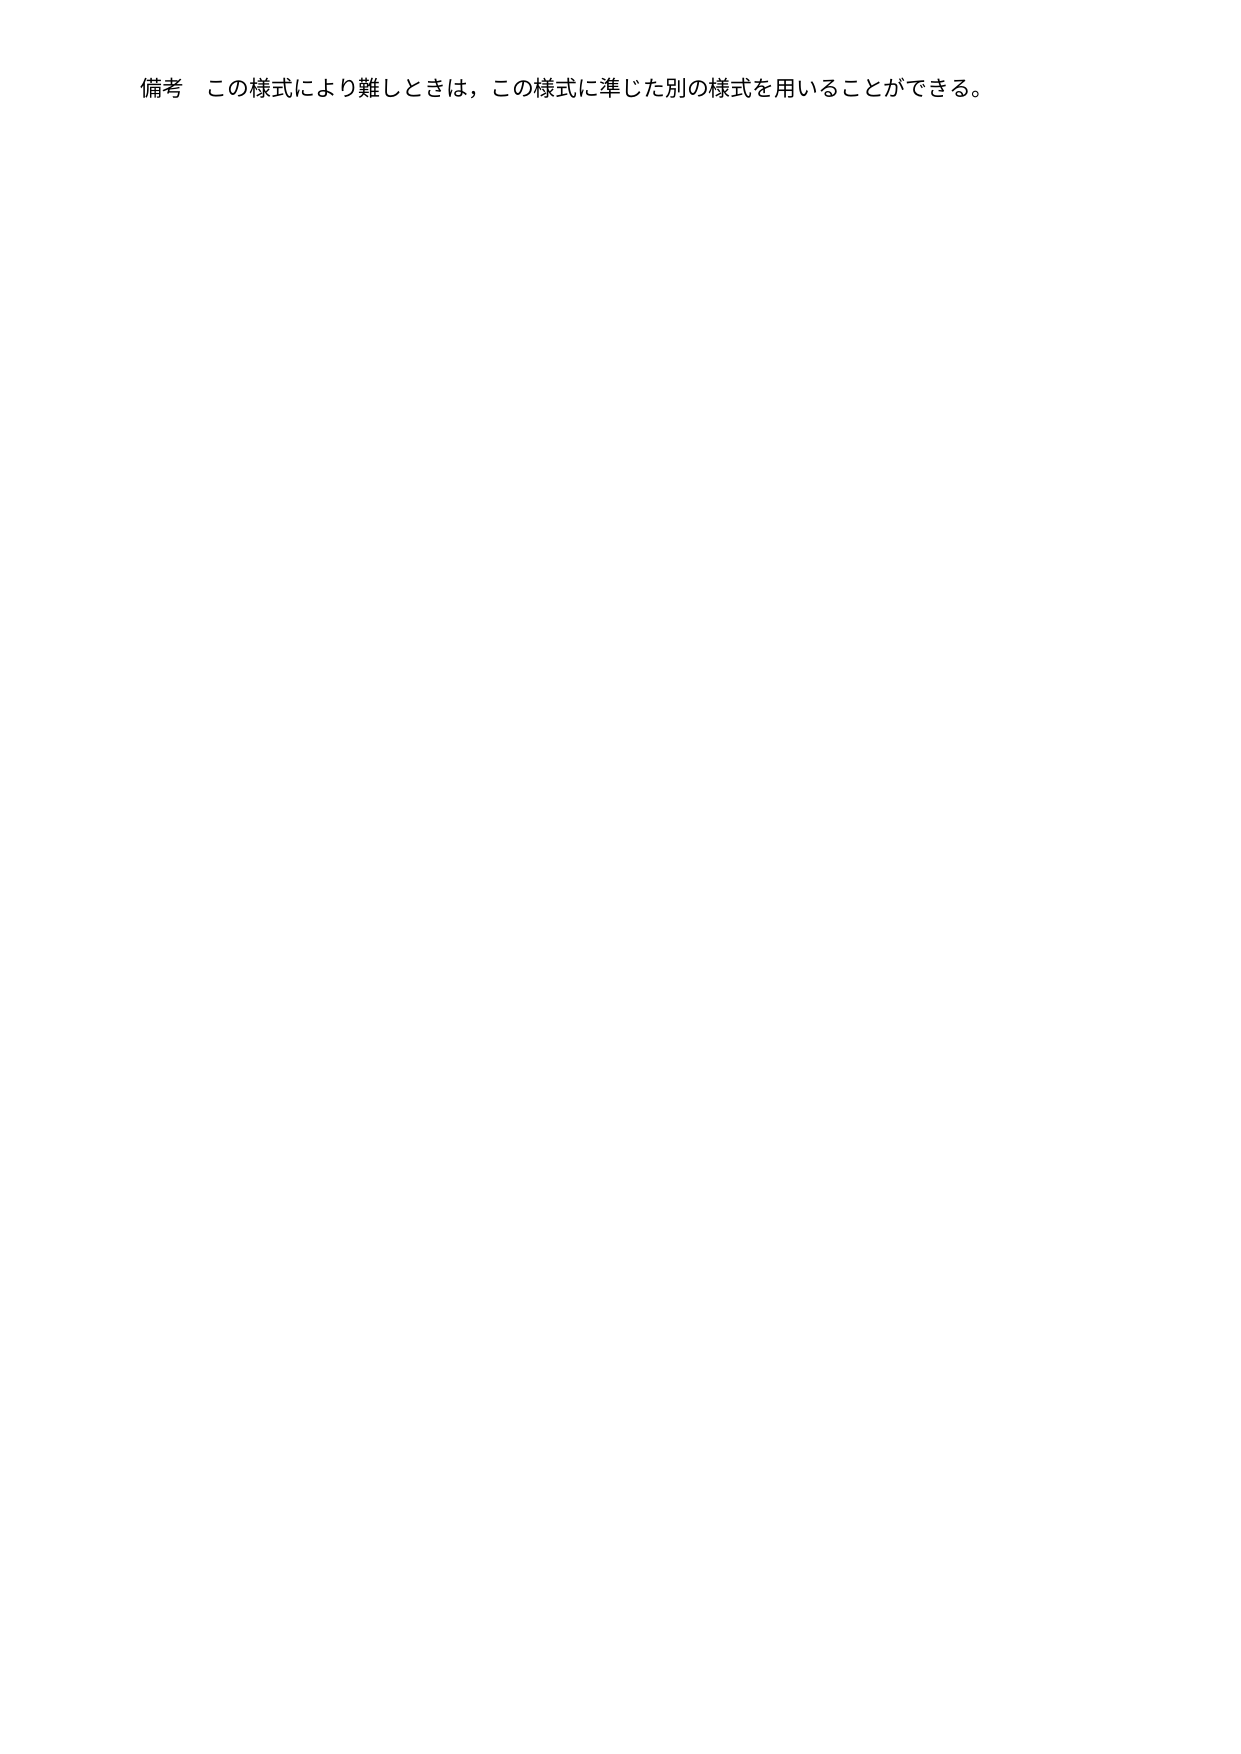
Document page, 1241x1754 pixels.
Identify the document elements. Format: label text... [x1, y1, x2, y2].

text 備考 この様式により難しときは，この様式に準じた別の様式を用いることができる。 [118, 71, 1181, 102]
